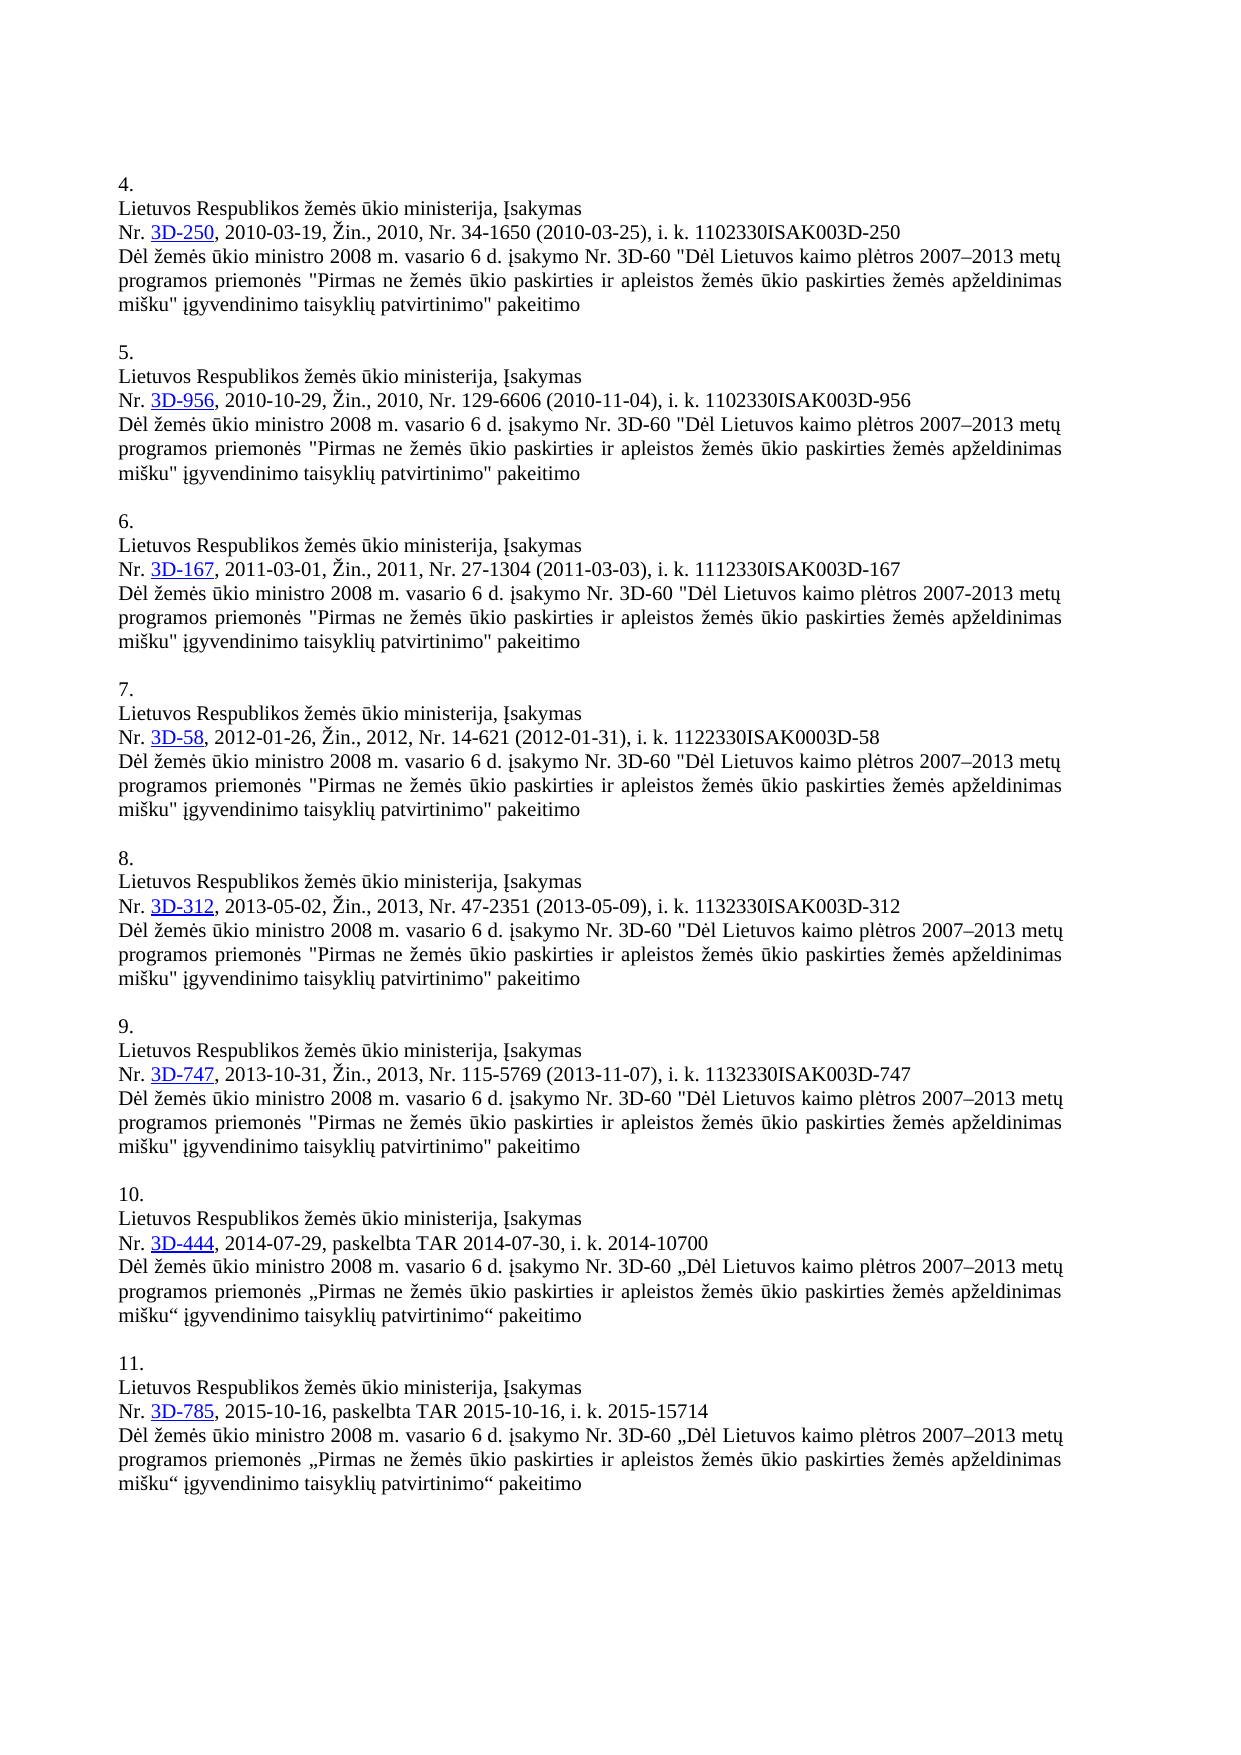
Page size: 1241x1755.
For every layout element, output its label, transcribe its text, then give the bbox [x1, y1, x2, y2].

text Nr. 3D-312, 2013-05-02, Žin., 2013, Nr. 47-2351 (2013-05-09), i. k. 1132330ISAK003D-312 [118, 893, 1063, 918]
text 6. [118, 508, 1063, 533]
text Nr. 3D-785, 2015-10-16, paskelbta TAR 2015-10-16, i. k. 2015-15714 [118, 1399, 1063, 1423]
text Dėl žemės ūkio ministro 2008 m. vasario 6 d. įsakymo Nr. 3D-60 "Dėl Lietuvos kaimo plėtros 2007–2013 metų programos priemonės "Pirmas ne žemės ūkio paskirties ir apleistos žemės ūkio paskirties žemės apželdinimas mišku" įgyvendinimo taisyklių patvirtinimo" pakeitimo [118, 244, 1063, 316]
text Lietuvos Respublikos žemės ūkio ministerija, Įsakymas [118, 701, 1063, 725]
text Dėl žemės ūkio ministro 2008 m. vasario 6 d. įsakymo Nr. 3D-60 "Dėl Lietuvos kaimo plėtros 2007–2013 metų programos priemonės "Pirmas ne žemės ūkio paskirties ir apleistos žemės ūkio paskirties žemės apželdinimas mišku" įgyvendinimo taisyklių patvirtinimo" pakeitimo [118, 918, 1063, 990]
text Dėl žemės ūkio ministro 2008 m. vasario 6 d. įsakymo Nr. 3D-60 "Dėl Lietuvos kaimo plėtros 2007–2013 metų programos priemonės "Pirmas ne žemės ūkio paskirties ir apleistos žemės ūkio paskirties žemės apželdinimas mišku" įgyvendinimo taisyklių patvirtinimo" pakeitimo [118, 1086, 1063, 1158]
text Dėl žemės ūkio ministro 2008 m. vasario 6 d. įsakymo Nr. 3D-60 „Dėl Lietuvos kaimo plėtros 2007–2013 metų programos priemonės „Pirmas ne žemės ūkio paskirties ir apleistos žemės ūkio paskirties žemės apželdinimas mišku“ įgyvendinimo taisyklių patvirtinimo“ pakeitimo [118, 1423, 1063, 1495]
text 4. [118, 172, 1063, 196]
text Nr. 3D-747, 2013-10-31, Žin., 2013, Nr. 115-5769 (2013-11-07), i. k. 1132330ISAK003D-747 [118, 1062, 1063, 1086]
text 11. [118, 1351, 1063, 1375]
text Lietuvos Respublikos žemės ūkio ministerija, Įsakymas [118, 1038, 1063, 1062]
text Dėl žemės ūkio ministro 2008 m. vasario 6 d. įsakymo Nr. 3D-60 „Dėl Lietuvos kaimo plėtros 2007–2013 metų programos priemonės „Pirmas ne žemės ūkio paskirties ir apleistos žemės ūkio paskirties žemės apželdinimas mišku“ įgyvendinimo taisyklių patvirtinimo“ pakeitimo [118, 1254, 1063, 1327]
text Nr. 3D-444, 2014-07-29, paskelbta TAR 2014-07-30, i. k. 2014-10700 [118, 1230, 1063, 1254]
text Nr. 3D-956, 2010-10-29, Žin., 2010, Nr. 129-6606 (2010-11-04), i. k. 1102330ISAK003D-956 [118, 388, 1063, 412]
text Lietuvos Respublikos žemės ūkio ministerija, Įsakymas [118, 364, 1063, 388]
text 9. [118, 1014, 1063, 1038]
text Dėl žemės ūkio ministro 2008 m. vasario 6 d. įsakymo Nr. 3D-60 "Dėl Lietuvos kaimo plėtros 2007–2013 metų programos priemonės "Pirmas ne žemės ūkio paskirties ir apleistos žemės ūkio paskirties žemės apželdinimas mišku" įgyvendinimo taisyklių patvirtinimo" pakeitimo [118, 749, 1063, 821]
text 5. [118, 340, 1063, 364]
text 7. [118, 677, 1063, 701]
text Nr. 3D-167, 2011-03-01, Žin., 2011, Nr. 27-1304 (2011-03-03), i. k. 1112330ISAK003D-167 [118, 557, 1063, 581]
text Nr. 3D-250, 2010-03-19, Žin., 2010, Nr. 34-1650 (2010-03-25), i. k. 1102330ISAK003D-250 [118, 220, 1063, 244]
text Dėl žemės ūkio ministro 2008 m. vasario 6 d. įsakymo Nr. 3D-60 "Dėl Lietuvos kaimo plėtros 2007-2013 metų programos priemonės "Pirmas ne žemės ūkio paskirties ir apleistos žemės ūkio paskirties žemės apželdinimas mišku" įgyvendinimo taisyklių patvirtinimo" pakeitimo [118, 581, 1063, 653]
text Nr. 3D-58, 2012-01-26, Žin., 2012, Nr. 14-621 (2012-01-31), i. k. 1122330ISAK0003D-58 [118, 725, 1063, 749]
text Lietuvos Respublikos žemės ūkio ministerija, Įsakymas [118, 196, 1063, 220]
text 8. [118, 845, 1063, 869]
text Lietuvos Respublikos žemės ūkio ministerija, Įsakymas [118, 1206, 1063, 1230]
text Lietuvos Respublikos žemės ūkio ministerija, Įsakymas [118, 1375, 1063, 1399]
text 10. [118, 1182, 1063, 1206]
text Dėl žemės ūkio ministro 2008 m. vasario 6 d. įsakymo Nr. 3D-60 "Dėl Lietuvos kaimo plėtros 2007–2013 metų programos priemonės "Pirmas ne žemės ūkio paskirties ir apleistos žemės ūkio paskirties žemės apželdinimas mišku" įgyvendinimo taisyklių patvirtinimo" pakeitimo [118, 412, 1063, 484]
text Lietuvos Respublikos žemės ūkio ministerija, Įsakymas [118, 869, 1063, 893]
text Lietuvos Respublikos žemės ūkio ministerija, Įsakymas [118, 533, 1063, 557]
